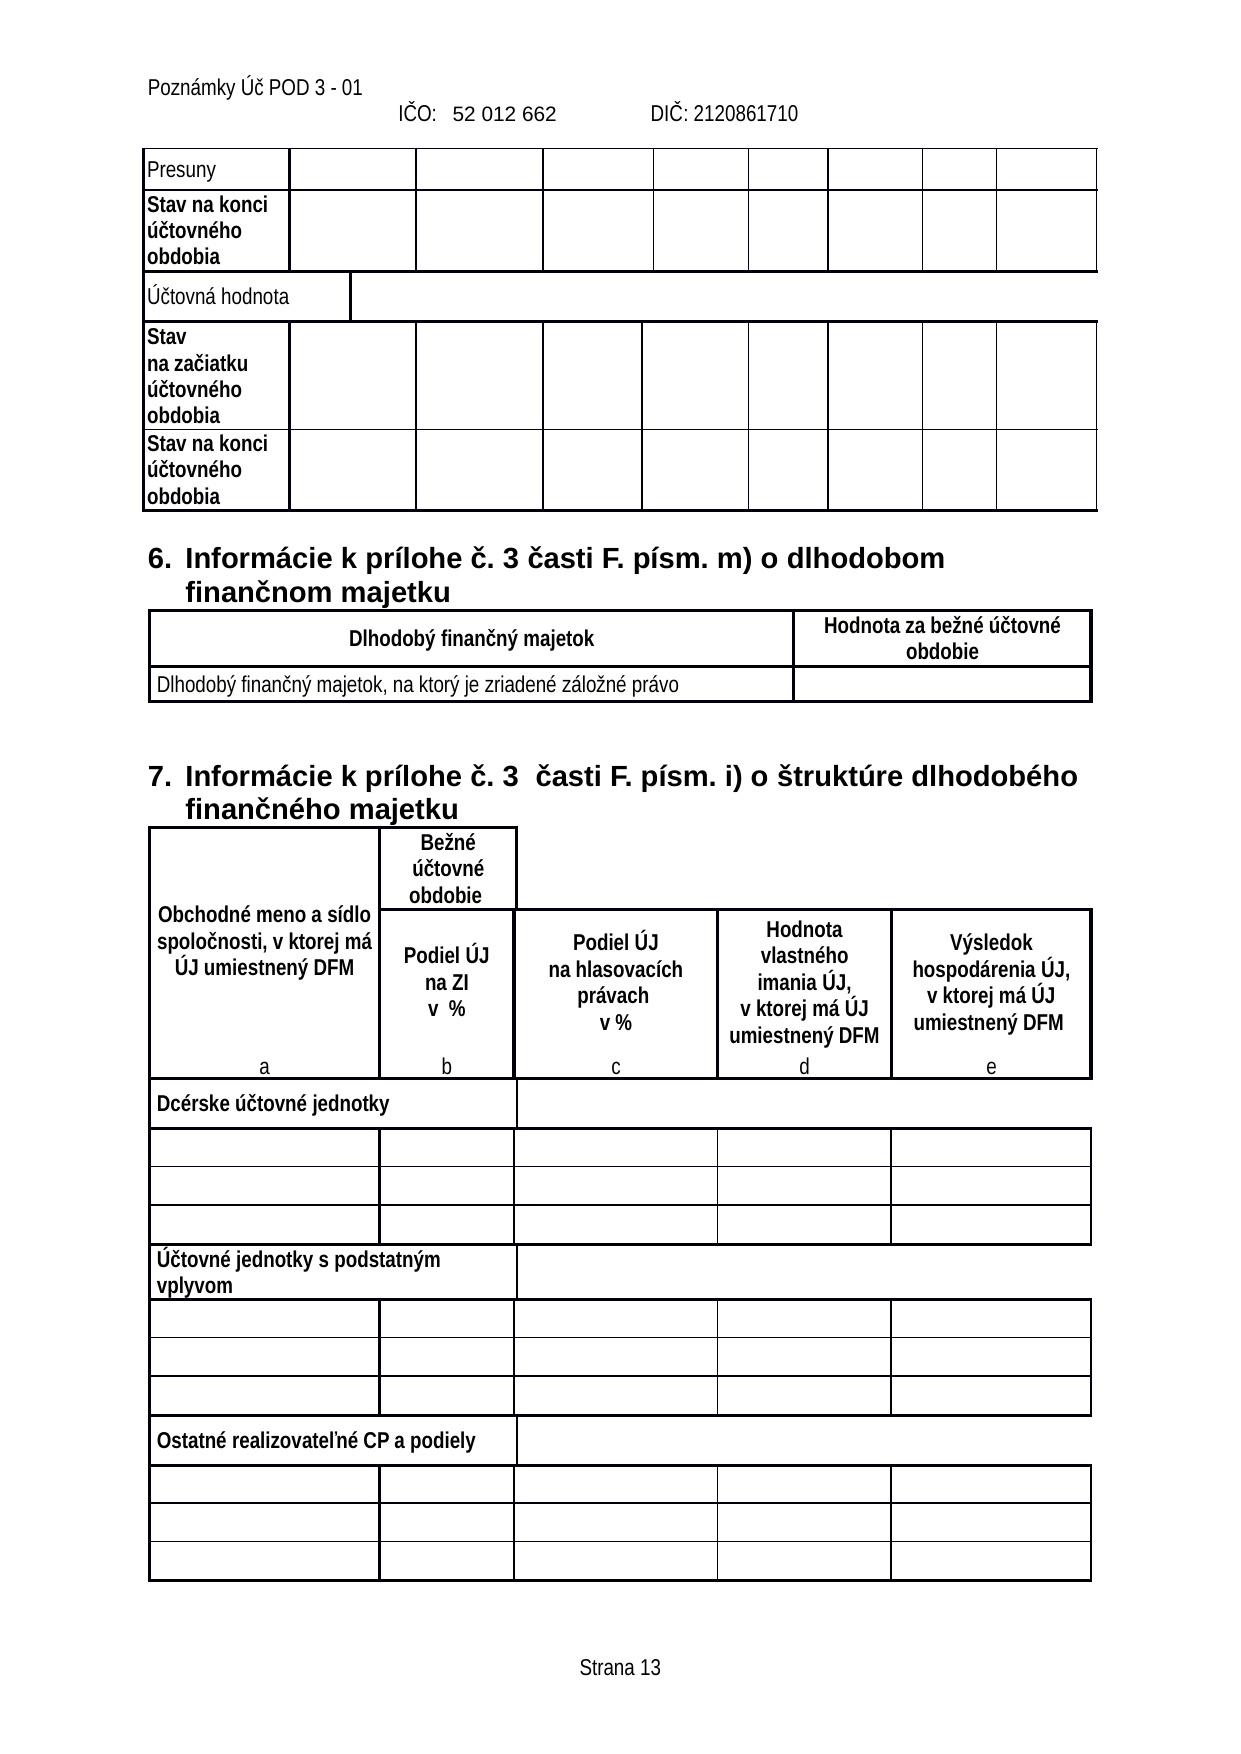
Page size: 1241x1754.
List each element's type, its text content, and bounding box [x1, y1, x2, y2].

table_cell [795, 668, 1089, 700]
table_cell Stav na konci účtovného obdobia [145, 191, 288, 270]
table_cell [544, 191, 653, 270]
table_cell [997, 323, 1096, 428]
table_cell [643, 323, 748, 428]
table_cell [515, 1338, 717, 1375]
title Informácie k prílohe č. 3 časti F. písm. m) o dlhodobom finančnom majetku [148, 542, 1092, 609]
table_cell [151, 1504, 378, 1541]
table_cell [381, 1467, 513, 1502]
table_cell [515, 1467, 717, 1502]
table_cell [997, 191, 1096, 270]
table_cell [718, 1301, 890, 1337]
table_cell Ostatné realizovateľné CP a podiely [151, 1417, 516, 1464]
table_cell Dlhodobý finančný majetok, na ktorý je zriadené záložné právo [151, 668, 792, 700]
table_cell [515, 1542, 717, 1579]
table_cell [381, 1206, 513, 1242]
table_cell [381, 1338, 513, 1375]
table_cell Podiel ÚJ na ZI v % [381, 911, 512, 1053]
table_cell [544, 430, 641, 509]
table_cell [997, 149, 1096, 189]
table_cell [892, 1130, 1090, 1166]
table_cell [151, 1206, 378, 1242]
table_cell [381, 1301, 513, 1337]
table_cell e [893, 1053, 1089, 1077]
table_header Hodnota za bežné účtovné obdobie [795, 612, 1089, 664]
table_cell [923, 191, 996, 270]
table_cell [718, 1542, 890, 1579]
table_cell [829, 191, 922, 270]
table_cell [291, 149, 415, 189]
table_cell Účtovná hodnota [145, 273, 349, 320]
table_cell [718, 1377, 890, 1413]
table_cell [718, 1504, 890, 1541]
table_cell [417, 323, 542, 428]
table_cell [829, 149, 922, 189]
table_cell [923, 149, 996, 189]
table_cell [151, 1542, 378, 1579]
table_cell Stav na konci účtovného obdobia [145, 430, 288, 509]
table_cell [515, 1377, 717, 1413]
table_cell b [381, 1053, 512, 1077]
table_cell [718, 1130, 890, 1166]
table_cell [291, 430, 415, 509]
table_cell [892, 1301, 1090, 1337]
table_cell [654, 149, 748, 189]
table_cell [381, 1504, 513, 1541]
table_header Dlhodobý finančný majetok [151, 612, 792, 664]
table_cell [151, 1338, 378, 1375]
table_cell [515, 1206, 717, 1242]
table_cell [417, 430, 542, 509]
table_header Obchodné meno a sídlo spoločnosti, v ktorej má ÚJ umiestnený DFM [151, 829, 378, 1053]
table_cell [718, 1167, 890, 1204]
table_cell [381, 1542, 513, 1579]
table_cell [923, 323, 996, 428]
table_cell [381, 1377, 513, 1413]
table_cell [417, 149, 542, 189]
table_cell [829, 430, 922, 509]
table_cell [291, 323, 415, 428]
table_cell [151, 1301, 378, 1337]
title Informácie k prílohe č. 3 časti F. písm. i) o štruktúre dlhodobého finančného majetku [148, 759, 1092, 826]
table_cell [515, 1130, 717, 1166]
table_cell [151, 1130, 378, 1166]
table_header Bežné účtovné obdobie [381, 829, 515, 908]
table_cell Hodnota vlastného imania ÚJ, v ktorej má ÚJ umiestnený DFM [719, 911, 890, 1053]
table_cell [892, 1542, 1090, 1579]
table_cell [151, 1467, 378, 1502]
table_cell [544, 149, 653, 189]
table_cell c [516, 1053, 716, 1077]
table_cell [417, 191, 542, 270]
table_cell [749, 149, 827, 189]
table_cell [515, 1301, 717, 1337]
table_cell [151, 1167, 378, 1204]
table_cell [151, 1377, 378, 1413]
table_cell [291, 191, 415, 270]
table_cell [923, 430, 996, 509]
table_cell [892, 1504, 1090, 1541]
table_cell [515, 1504, 717, 1541]
table_cell [892, 1467, 1090, 1502]
table_cell [892, 1338, 1090, 1375]
table_cell Účtovné jednotky s podstatným vplyvom [151, 1246, 516, 1298]
table_cell [544, 323, 641, 428]
table_cell Stav na začiatku účtovného obdobia [145, 323, 288, 428]
table_cell [381, 1130, 513, 1166]
table_cell Presuny [145, 149, 288, 189]
table_cell a [151, 1053, 378, 1077]
table_cell [718, 1467, 890, 1502]
table_cell Podiel ÚJ na hlasovacích právach v % [516, 911, 716, 1053]
table_cell [892, 1167, 1090, 1204]
table_cell [718, 1206, 890, 1242]
table_cell [643, 430, 748, 509]
table_cell [381, 1167, 513, 1204]
table_cell [892, 1206, 1090, 1242]
table_cell [718, 1338, 890, 1375]
table_cell [829, 323, 922, 428]
table_cell [515, 1167, 717, 1204]
table_cell d [719, 1053, 890, 1077]
table_cell [892, 1377, 1090, 1413]
table_cell [749, 430, 827, 509]
table_cell [749, 191, 827, 270]
table_cell Dcérske účtovné jednotky [151, 1080, 516, 1127]
table_cell Výsledok hospodárenia ÚJ, v ktorej má ÚJ umiestnený DFM [893, 911, 1089, 1053]
table_cell [749, 323, 827, 428]
table_cell [654, 191, 748, 270]
table_cell [997, 430, 1096, 509]
